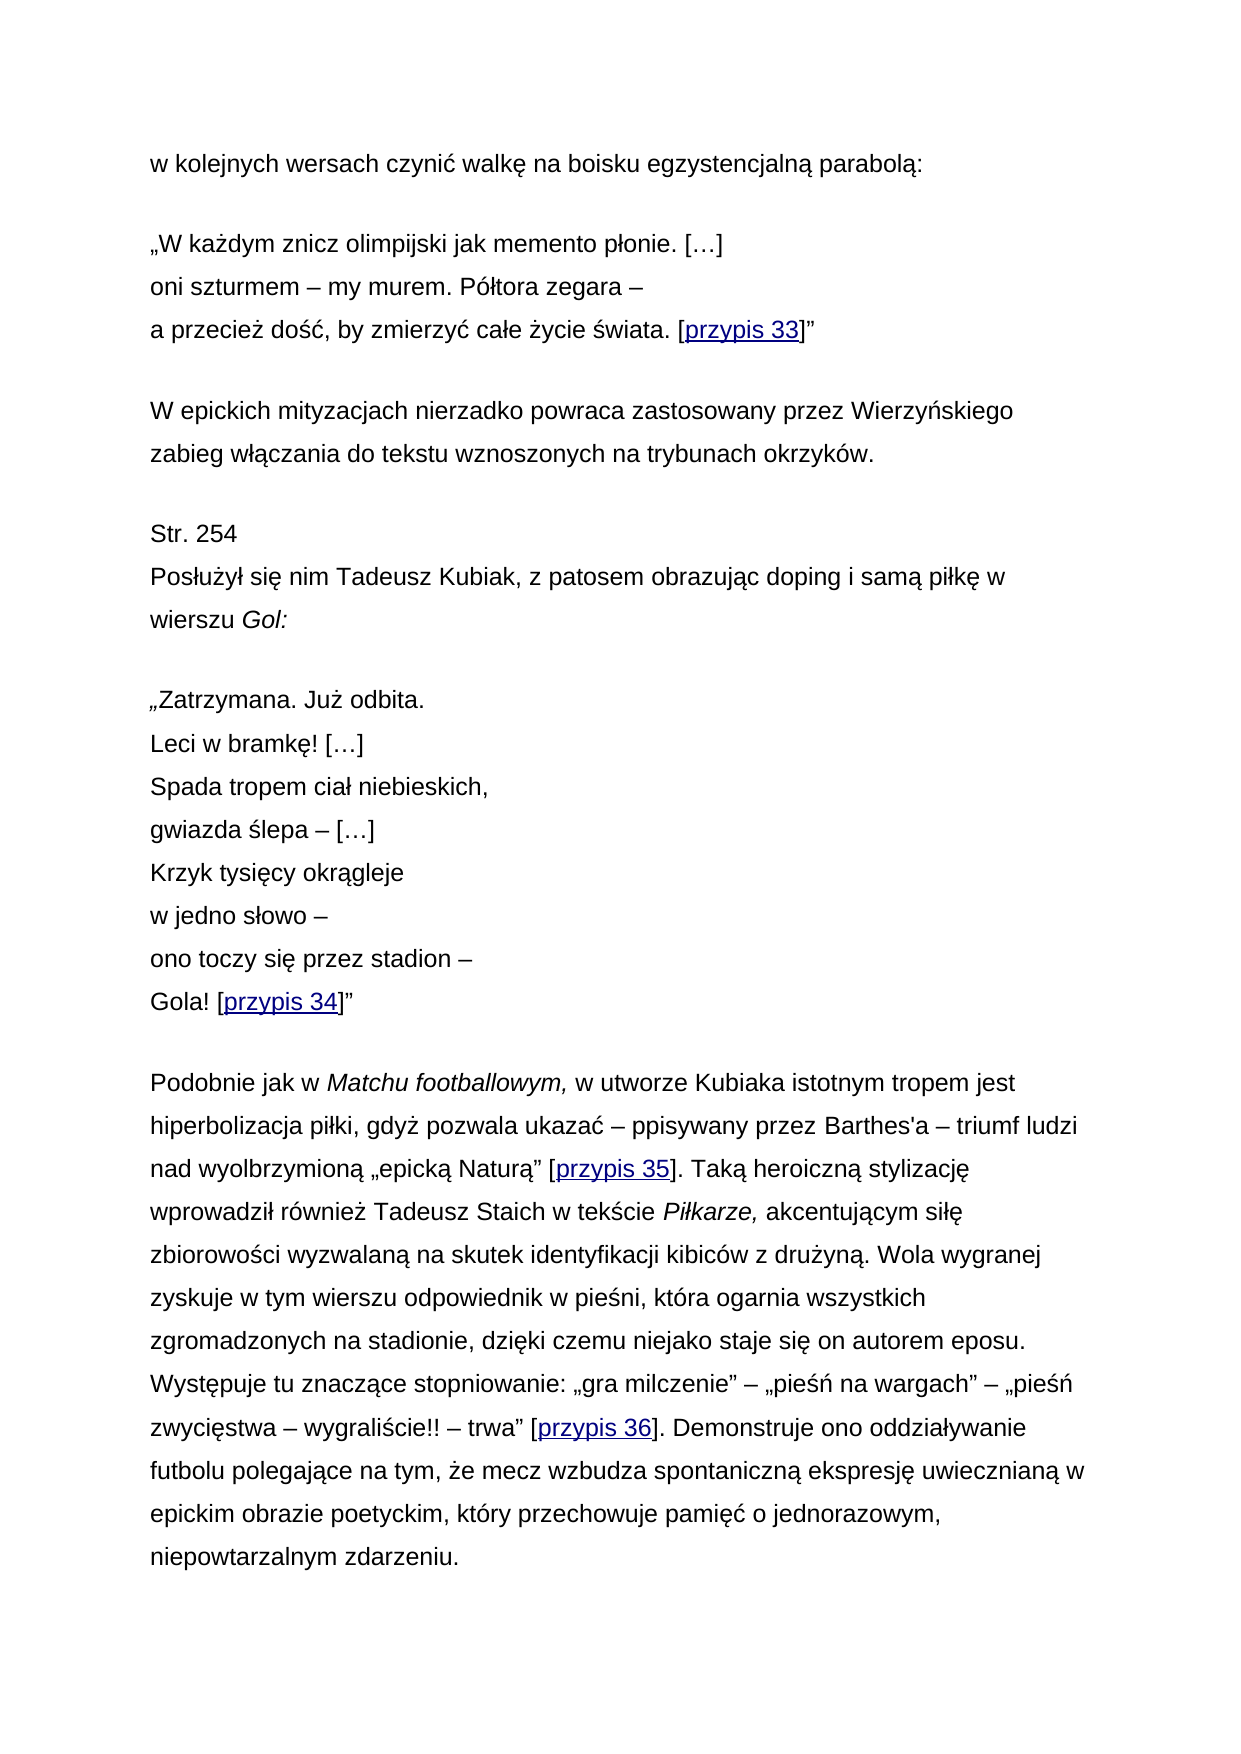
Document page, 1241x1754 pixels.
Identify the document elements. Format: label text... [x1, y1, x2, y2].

text „W każdym znicz olimpijski jak memento płonie. […] [150, 229, 1091, 258]
text Leci w bramkę! […] [150, 728, 1091, 757]
text ono toczy się przez stadion – [150, 944, 1091, 973]
text W epickich mityzacjach nierzadko powraca zastosowany przez Wierzyńskiego zabieg włączania do tekstu wznoszonych na trybunach okrzyków. [150, 396, 1091, 467]
text oni szturmem – my murem. Półtora zegara – [150, 272, 1091, 301]
text w jedno słowo – [150, 901, 1091, 930]
text gwiazda ślepa – […] [150, 815, 1091, 843]
text w kolejnych wersach czynić walkę na boisku egzystencjalną parabolą: [150, 149, 1091, 178]
text Gola! [przypis 34]” [150, 987, 1091, 1016]
text Spada tropem ciał niebieskich, [150, 772, 1091, 800]
text Podobnie jak w Matchu footballowym, w utworze Kubiaka istotnym tropem jest hiperbolizacja piłki, gdyż pozwala ukazać – ppisywany przez Barthes'a – triumf ludzi nad wyolbrzymioną „epicką Naturą” [przypis 35]. Taką heroiczną stylizację wprowadził również Tadeusz Staich w tekście Piłkarze, akcentującym siłę zbiorowości wyzwalaną na skutek identyfikacji kibiców z drużyną. Wola wygranej zyskuje w tym wierszu odpowiednik w pieśni, która ogarnia wszystkich zgromadzonych na stadionie, dzięki czemu niejako staje się on autorem eposu. Występuje tu znaczące stopniowanie: „gra milczenie” – „pieśń na wargach” – „pieśń zwycięstwa – wygraliście!! – trwa” [przypis 36]. Demonstruje ono oddziaływanie futbolu polegające na tym, że mecz wzbudza spontaniczną ekspresję uwiecznianą w epickim obrazie poetyckim, który przechowuje pamięć o jednorazowym, niepowtarzalnym zdarzeniu. [150, 1067, 1091, 1571]
text „Zatrzymana. Już odbita. [150, 685, 1091, 714]
text a przecież dość, by zmierzyć całe życie świata. [przypis 33]” [150, 315, 1091, 344]
text Str. 254 [150, 519, 1091, 548]
text Posłużył się nim Tadeusz Kubiak, z patosem obrazując doping i samą piłkę w wierszu Gol: [150, 562, 1091, 634]
text Krzyk tysięcy okrągleje [150, 858, 1091, 887]
